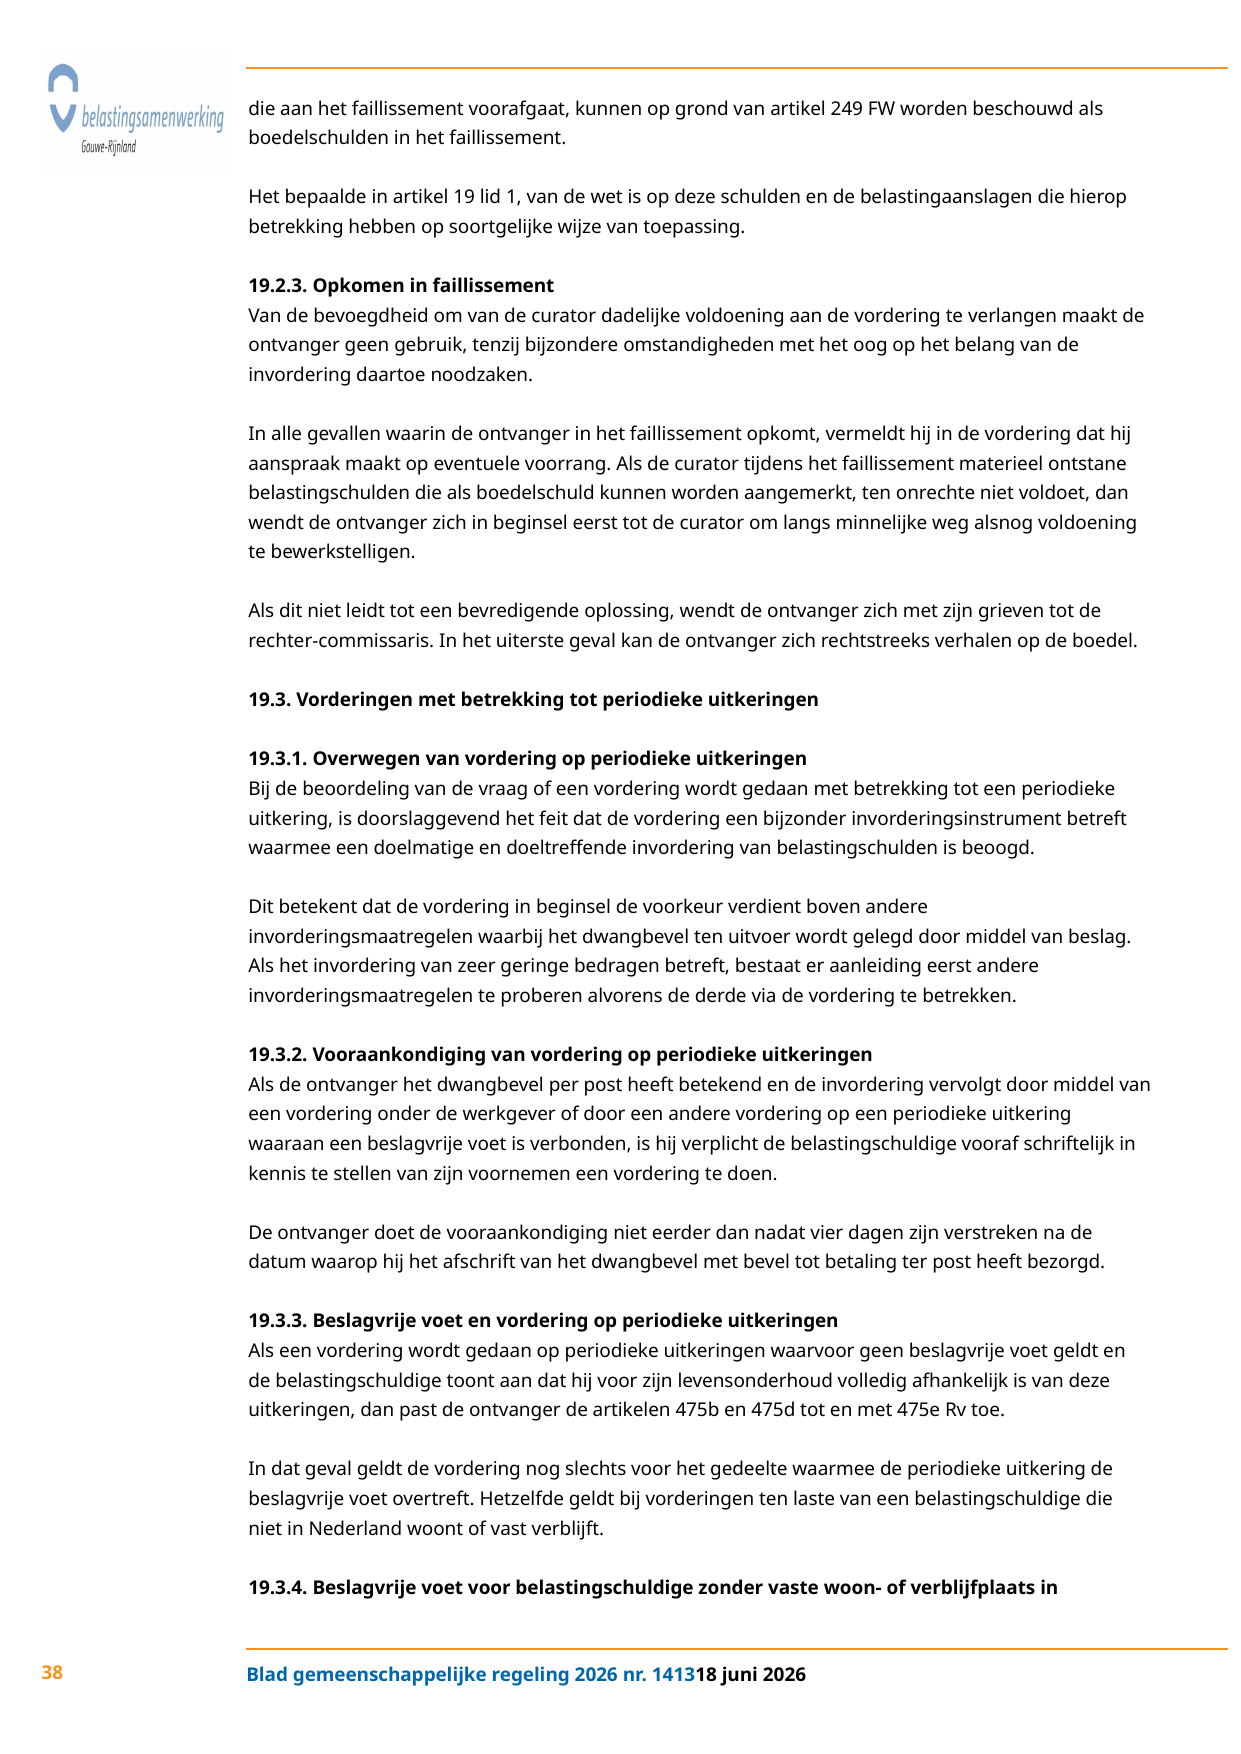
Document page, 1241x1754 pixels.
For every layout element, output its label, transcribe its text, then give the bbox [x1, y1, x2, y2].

text die aan het faillissement voorafgaat, kunnen op grond van artikel 249 FW worden beschouwd als boedelschulden in het faillissement. [248, 95, 1152, 150]
text Het bepaalde in artikel 19 lid 1, van de wet is op deze schulden en de belastingaanslagen die hierop betrekking hebben op soortgelijke wijze van toepassing. [248, 183, 1152, 239]
text Dit betekent dat de vordering in beginsel de voorkeur verdient boven andere invorderingsmaatregelen waarbij het dwangbevel ten uitvoer wordt gelegd door middel van beslag. Als het invordering van zeer geringe bedragen betreft, bestaat er aanleiding eerst andere invorderingsmaatregelen te proberen alvorens de derde via de vordering te betrekken. [248, 893, 1152, 1008]
text Bij de beoordeling van de vraag of een vordering wordt gedaan met betrekking tot een periodieke uitkering, is doorslaggevend het feit dat de vordering een bijzonder invorderingsinstrument betreft waarmee een doelmatige en doeltreffende invordering van belastingschulden is beoogd. [248, 775, 1152, 860]
text Als dit niet leidt tot een bevredigende oplossing, wendt de ontvanger zich met zijn grieven tot de rechter-commissaris. In het uiterste geval kan de ontvanger zich rechtstreeks verhalen op de boedel. [248, 598, 1152, 653]
text 19.3.4. Beslagvrije voet voor belastingschuldige zonder vaste woon- of verblijfplaats in [248, 1574, 1152, 1600]
picture [41, 47, 231, 172]
text 19.3.1. Overwegen van vordering op periodieke uitkeringen [248, 746, 1152, 771]
text De ontvanger doet de vooraankondiging niet eerder dan nadat vier dagen zijn verstreken na de datum waarop hij het afschrift van het dwangbevel met bevel tot betaling ter post heeft bezorgd. [248, 1219, 1152, 1274]
text 19.3.2. Vooraankondiging van vordering op periodieke uitkeringen [248, 1041, 1152, 1067]
text 19.3.3. Beslagvrije voet en vordering op periodieke uitkeringen [248, 1308, 1152, 1333]
text 19.3. Vorderingen met betrekking tot periodieke uitkeringen [248, 686, 1152, 712]
text In dat geval geldt de vordering nog slechts voor het gedeelte waarmee de periodieke uitkering de beslagvrije voet overtreft. Hetzelfde geldt bij vorderingen ten laste van een belastingschuldige die niet in Nederland woont of vast verblijft. [248, 1456, 1152, 1541]
text Als de ontvanger het dwangbevel per post heeft betekend en de invordering vervolgt door middel van een vordering onder de werkgever of door een andere vordering op een periodieke uitkering waaraan een beslagvrije voet is verbonden, is hij verplicht de belastingschuldige vooraf schriftelijk in kennis te stellen van zijn voornemen een vordering te doen. [248, 1071, 1152, 1186]
text Van de bevoegdheid om van de curator dadelijke voldoening aan de vordering te verlangen maakt de ontvanger geen gebruik, tenzij bijzondere omstandigheden met het oog op het belang van de invordering daartoe noodzaken. [248, 302, 1152, 387]
text 19.2.3. Opkomen in faillissement [248, 272, 1152, 298]
text Als een vordering wordt gedaan op periodieke uitkeringen waarvoor geen beslagvrije voet geldt en de belastingschuldige toont aan dat hij voor zijn levensonderhoud volledig afhankelijk is van deze uitkeringen, dan past de ontvanger de artikelen 475b en 475d tot en met 475e Rv toe. [248, 1337, 1152, 1422]
text In alle gevallen waarin de ontvanger in het faillissement opkomt, vermeldt hij in de vordering dat hij aanspraak maakt op eventuele voorrang. Als de curator tijdens het faillissement materieel ontstane belastingschulden die als boedelschuld kunnen worden aangemerkt, ten onrechte niet voldoet, dan wendt de ontvanger zich in beginsel eerst tot de curator om langs minnelijke weg alsnog voldoening te bewerkstelligen. [248, 420, 1152, 564]
